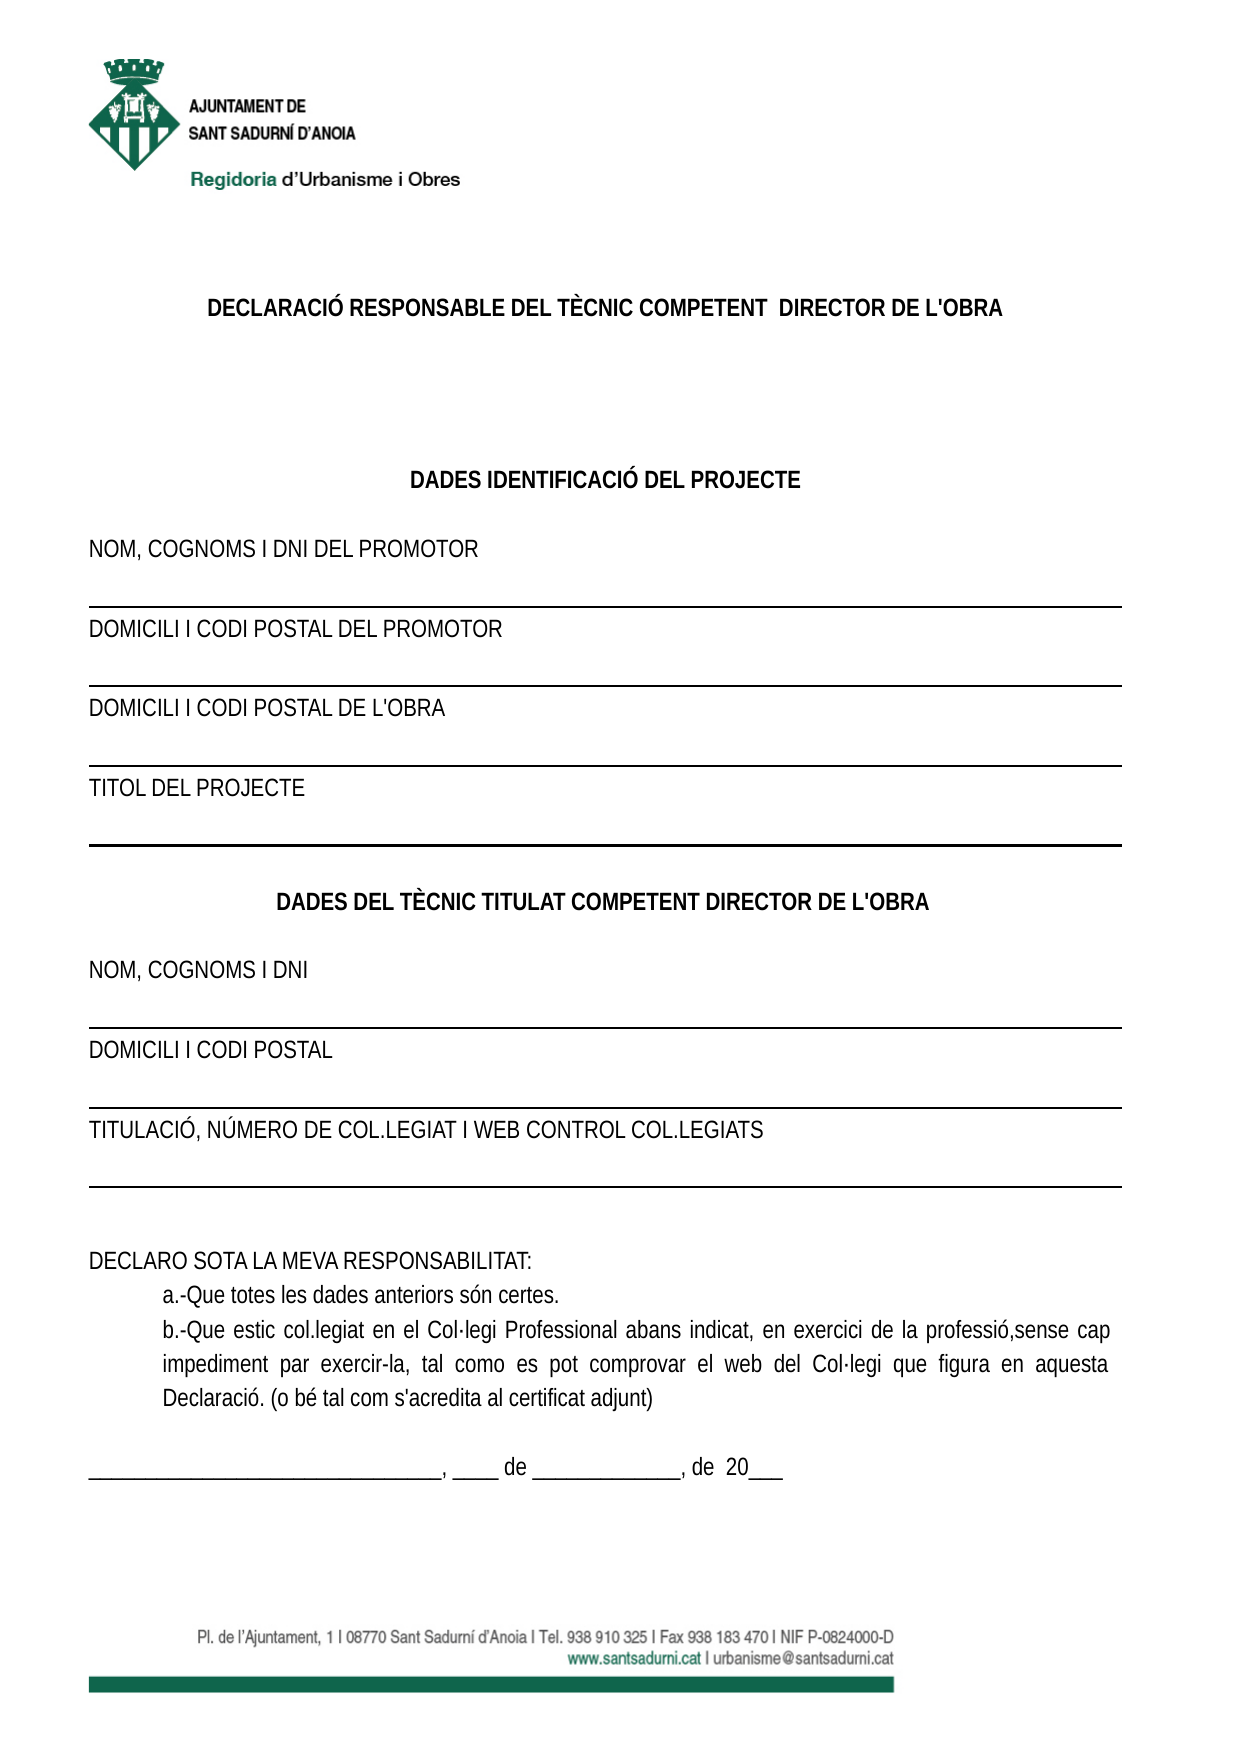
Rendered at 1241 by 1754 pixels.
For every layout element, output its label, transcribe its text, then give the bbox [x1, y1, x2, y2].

text DECLARACIÓ RESPONSABLE DEL TÈCNIC COMPETENT DIRECTOR DE L'OBRA [88, 293, 1122, 322]
picture [88, 59, 520, 194]
text DOMICILI I CODI POSTAL [88, 1035, 1122, 1064]
text DOMICILI I CODI POSTAL DE L'OBRA [88, 693, 1122, 722]
text NOM, COGNOMS I DNI [88, 956, 1122, 984]
text b.-Que estic col.legiat en el Col·legi Professional abans indicat, en exercici de la professió,sense cap impediment par exercir-la, tal como es pot comprovar el web del Col·legi que figura en aquesta Declaració. (o bé tal com s'acredita al certificat adjunt) [88, 1315, 1122, 1412]
text DADES IDENTIFICACIÓ DEL PROJECTE [88, 465, 1122, 494]
text DADES DEL TÈCNIC TITULAT COMPETENT DIRECTOR DE L'OBRA [88, 887, 1122, 915]
text a.-Que totes les dades anteriors són certes. [88, 1280, 1122, 1309]
text NOM, COGNOMS I DNI DEL PROMOTOR [88, 534, 1122, 563]
text DECLARO SOTA LA MEVA RESPONSABILITAT: [88, 1246, 1122, 1274]
picture [88, 1624, 1122, 1694]
text DOMICILI I CODI POSTAL DEL PROMOTOR [88, 614, 1122, 642]
text TITULACIÓ, NÚMERO DE COL.LEGIAT I WEB CONTROL COL.LEGIATS [88, 1115, 1122, 1143]
text TITOL DEL PROJECTE [88, 773, 1122, 801]
text _______________________________, ____ de _____________, de 20___ [88, 1452, 1122, 1481]
